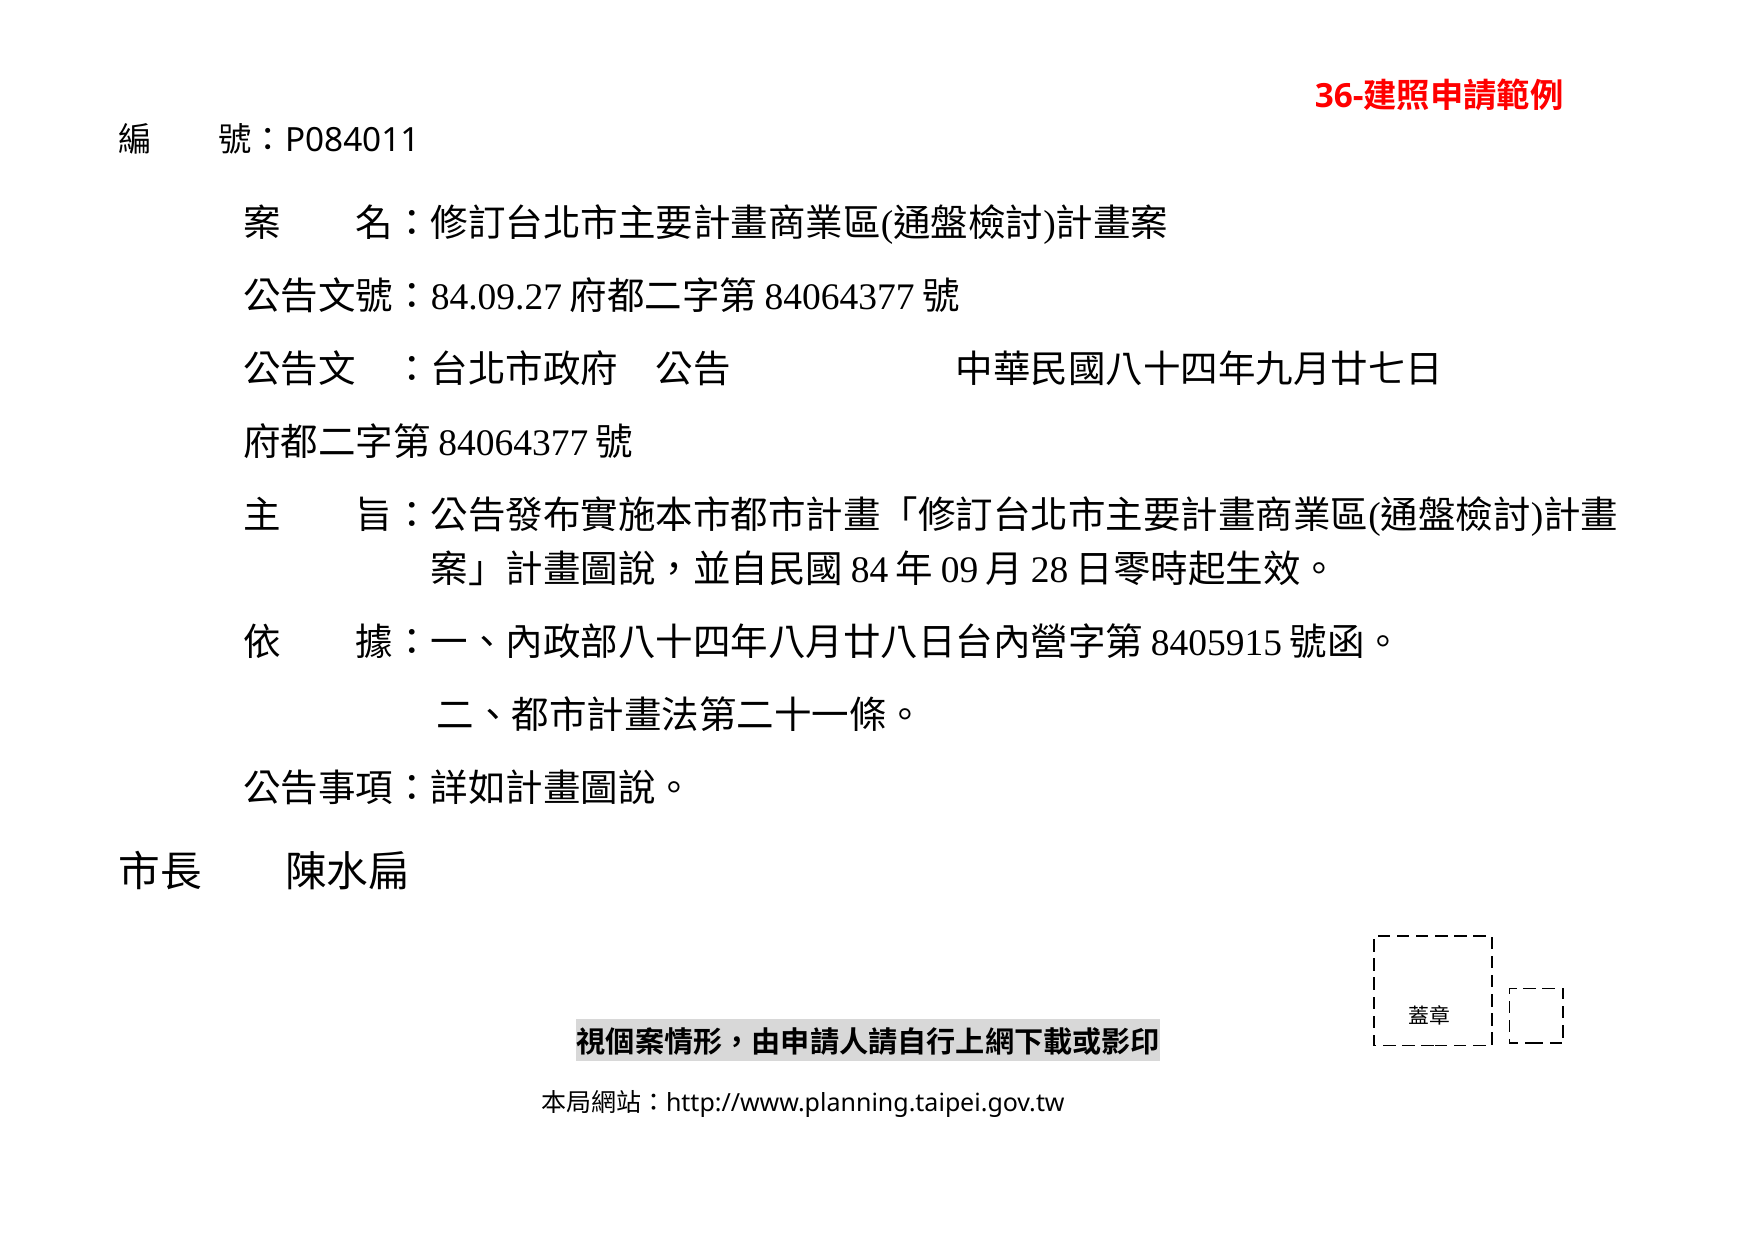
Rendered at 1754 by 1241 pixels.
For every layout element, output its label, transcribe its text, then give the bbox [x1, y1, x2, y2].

text 市長 陳水扁 [118, 831, 1636, 906]
text 二、都市計畫法第二十一條。 [431, 685, 1636, 739]
text 案 名：修訂台北市主要計畫商業區(通盤檢討)計畫案 [243, 193, 1636, 247]
text 36-建照申請範例 [1314, 69, 1598, 118]
text 本局網站：http://www.planning.taipei.gov.tw [508, 1082, 1228, 1118]
text 公告事項：詳如計畫圖說。 [243, 758, 1636, 812]
text 視個案情形，由申請人請自行上網下載或影印 [558, 1018, 1178, 1061]
text 府都二字第84064377號 [243, 412, 1636, 466]
text 編 號：P084011 [118, 62, 1636, 174]
text 主 旨：公告發布實施本市都市計畫「修訂台北市主要計畫商業區(通盤檢討)計畫案」計畫圖說，並自民國84年09月28日零時起生效。 [243, 485, 1636, 593]
text 公告文 ：台北市政府 公告 中華民國八十四年九月廿七日 [243, 339, 1636, 393]
text 依 據：一、內政部八十四年八月廿八日台內營字第8405915號函。 [243, 612, 1636, 666]
text 公告文號：84.09.27府都二字第84064377號 [243, 266, 1636, 320]
